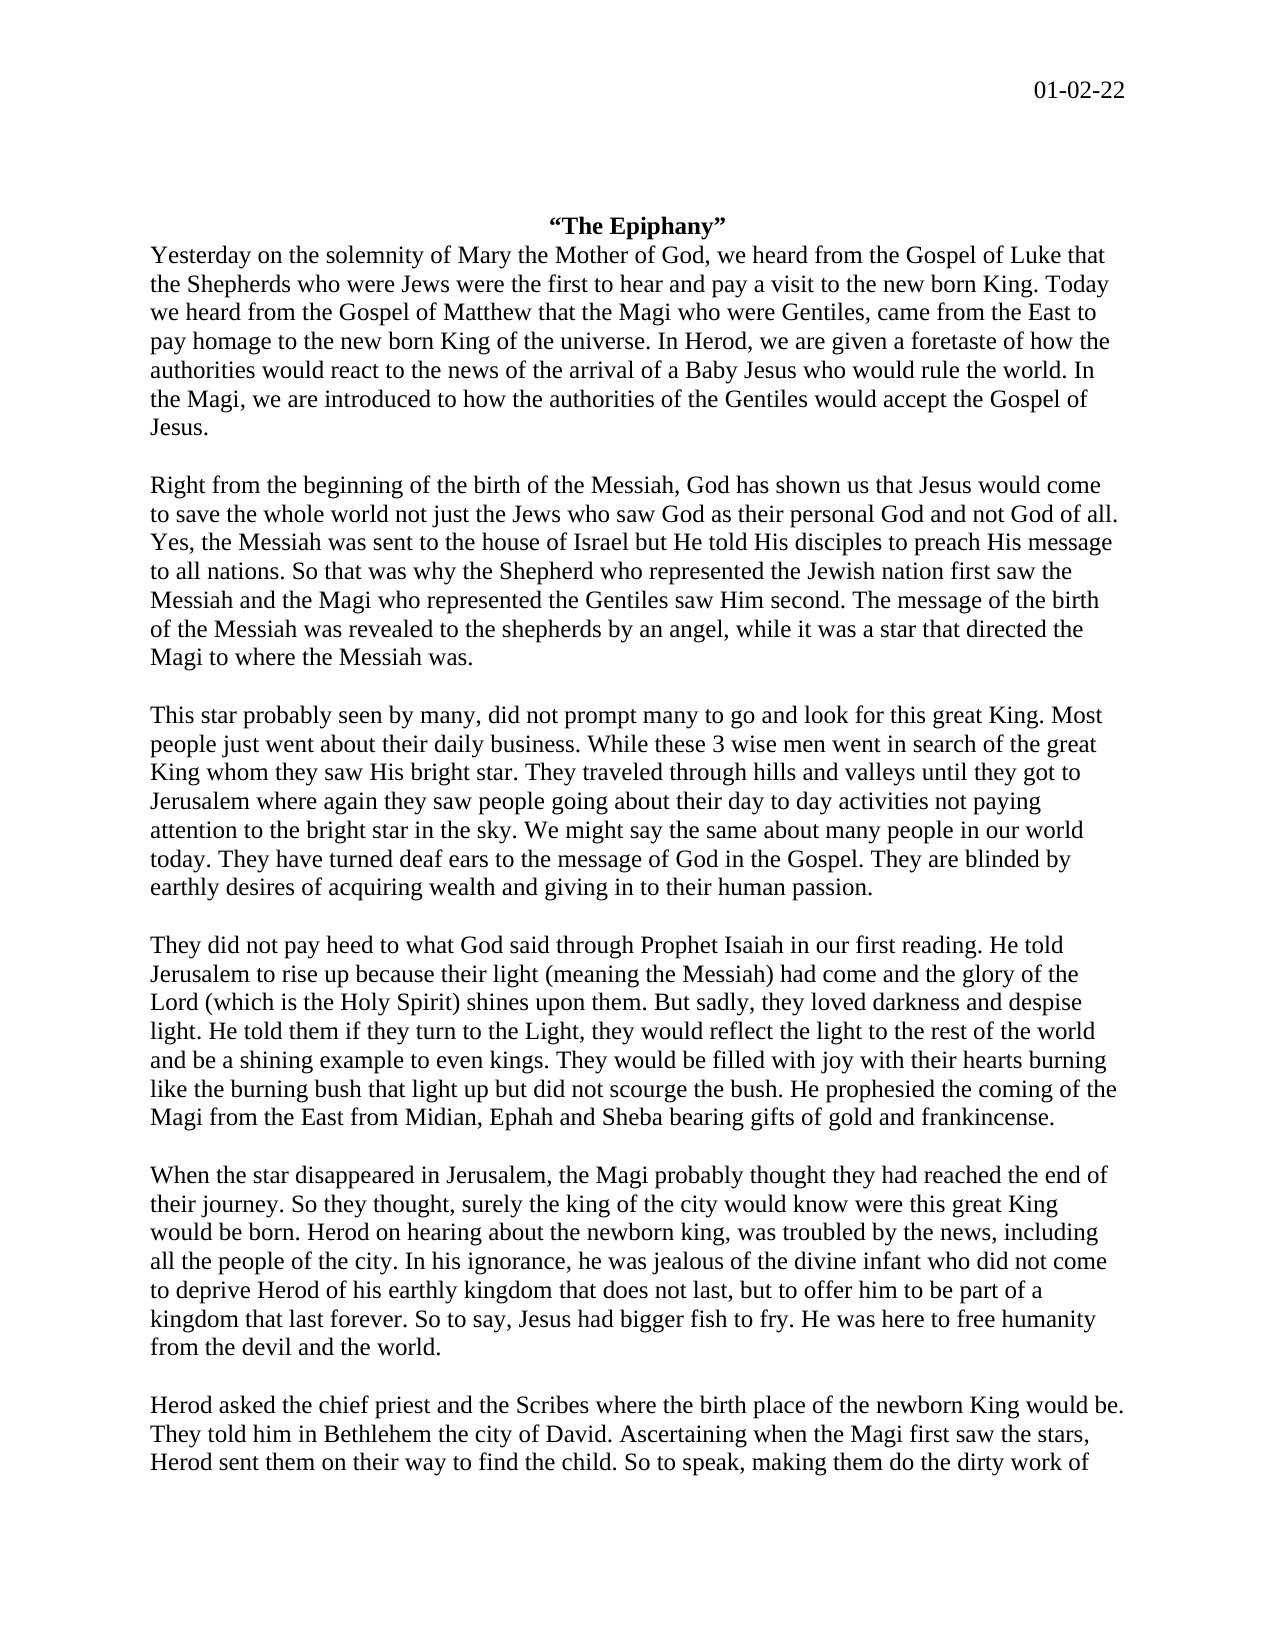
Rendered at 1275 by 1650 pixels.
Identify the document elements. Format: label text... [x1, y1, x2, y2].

text Right from the beginning of the birth of the Messiah, God has shown us that Jesus would come to save the whole world not just the Jews who saw God as their personal God and not God of all. Yes, the Messiah was sent to the house of Israel but He told His disciples to preach His message to all nations. So that was why the Shepherd who represented the Jewish nation first saw the Messiah and the Magi who represented the Gentiles saw Him second. The message of the birth of the Messiah was revealed to the shepherds by an angel, while it was a star that directed the Magi to where the Messiah was. [150, 470, 1125, 671]
text They did not pay heed to what God said through Prophet Isaiah in our first reading. He told Jerusalem to rise up because their light (meaning the Messiah) had come and the glory of the Lord (which is the Holy Spirit) shines upon them. But sadly, they loved darkness and despise light. He told them if they turn to the Light, they would reflect the light to the rest of the world and be a shining example to even kings. They would be filled with joy with their hearts burning like the burning bush that light up but did not scourge the bush. He prophesied the coming of the Magi from the East from Midian, Ephah and Sheba bearing gifts of gold and frankincense. [150, 930, 1125, 1131]
text When the star disappeared in Jerusalem, the Magi probably thought they had reached the end of their journey. So they thought, surely the king of the city would know were this great King would be born. Herod on hearing about the newborn king, was troubled by the news, including all the people of the city. In his ignorance, he was jealous of the divine infant who did not come to deprive Herod of his earthly kingdom that does not last, but to offer him to be part of a kingdom that last forever. So to say, Jesus had bigger fish to fry. He was here to free humanity from the devil and the world. [150, 1160, 1125, 1361]
subtitle “The Epiphany” [150, 211, 1125, 240]
text Yesterday on the solemnity of Mary the Mother of God, we heard from the Gospel of Luke that the Shepherds who were Jews were the first to hear and pay a visit to the new born King. Today we heard from the Gospel of Matthew that the Magi who were Gentiles, came from the East to pay homage to the new born King of the universe. In Herod, we are given a foretaste of how the authorities would react to the news of the arrival of a Baby Jesus who would rule the world. In the Magi, we are introduced to how the authorities of the Gentiles would accept the Gospel of Jesus. [150, 240, 1125, 441]
text This star probably seen by many, did not prompt many to go and look for this great King. Most people just went about their daily business. While these 3 wise men went in search of the great King whom they saw His bright star. They traveled through hills and valleys until they got to Jerusalem where again they saw people going about their day to day activities not paying attention to the bright star in the sky. We might say the same about many people in our world today. They have turned deaf ears to the message of God in the Gospel. They are blinded by earthly desires of acquiring wealth and giving in to their human passion. [150, 700, 1125, 901]
text Herod asked the chief priest and the Scribes where the birth place of the newborn King would be. They told him in Bethlehem the city of David. Ascertaining when the Magi first saw the stars, Herod sent them on their way to find the child. So to speak, making them do the dirty work of [150, 1390, 1125, 1476]
